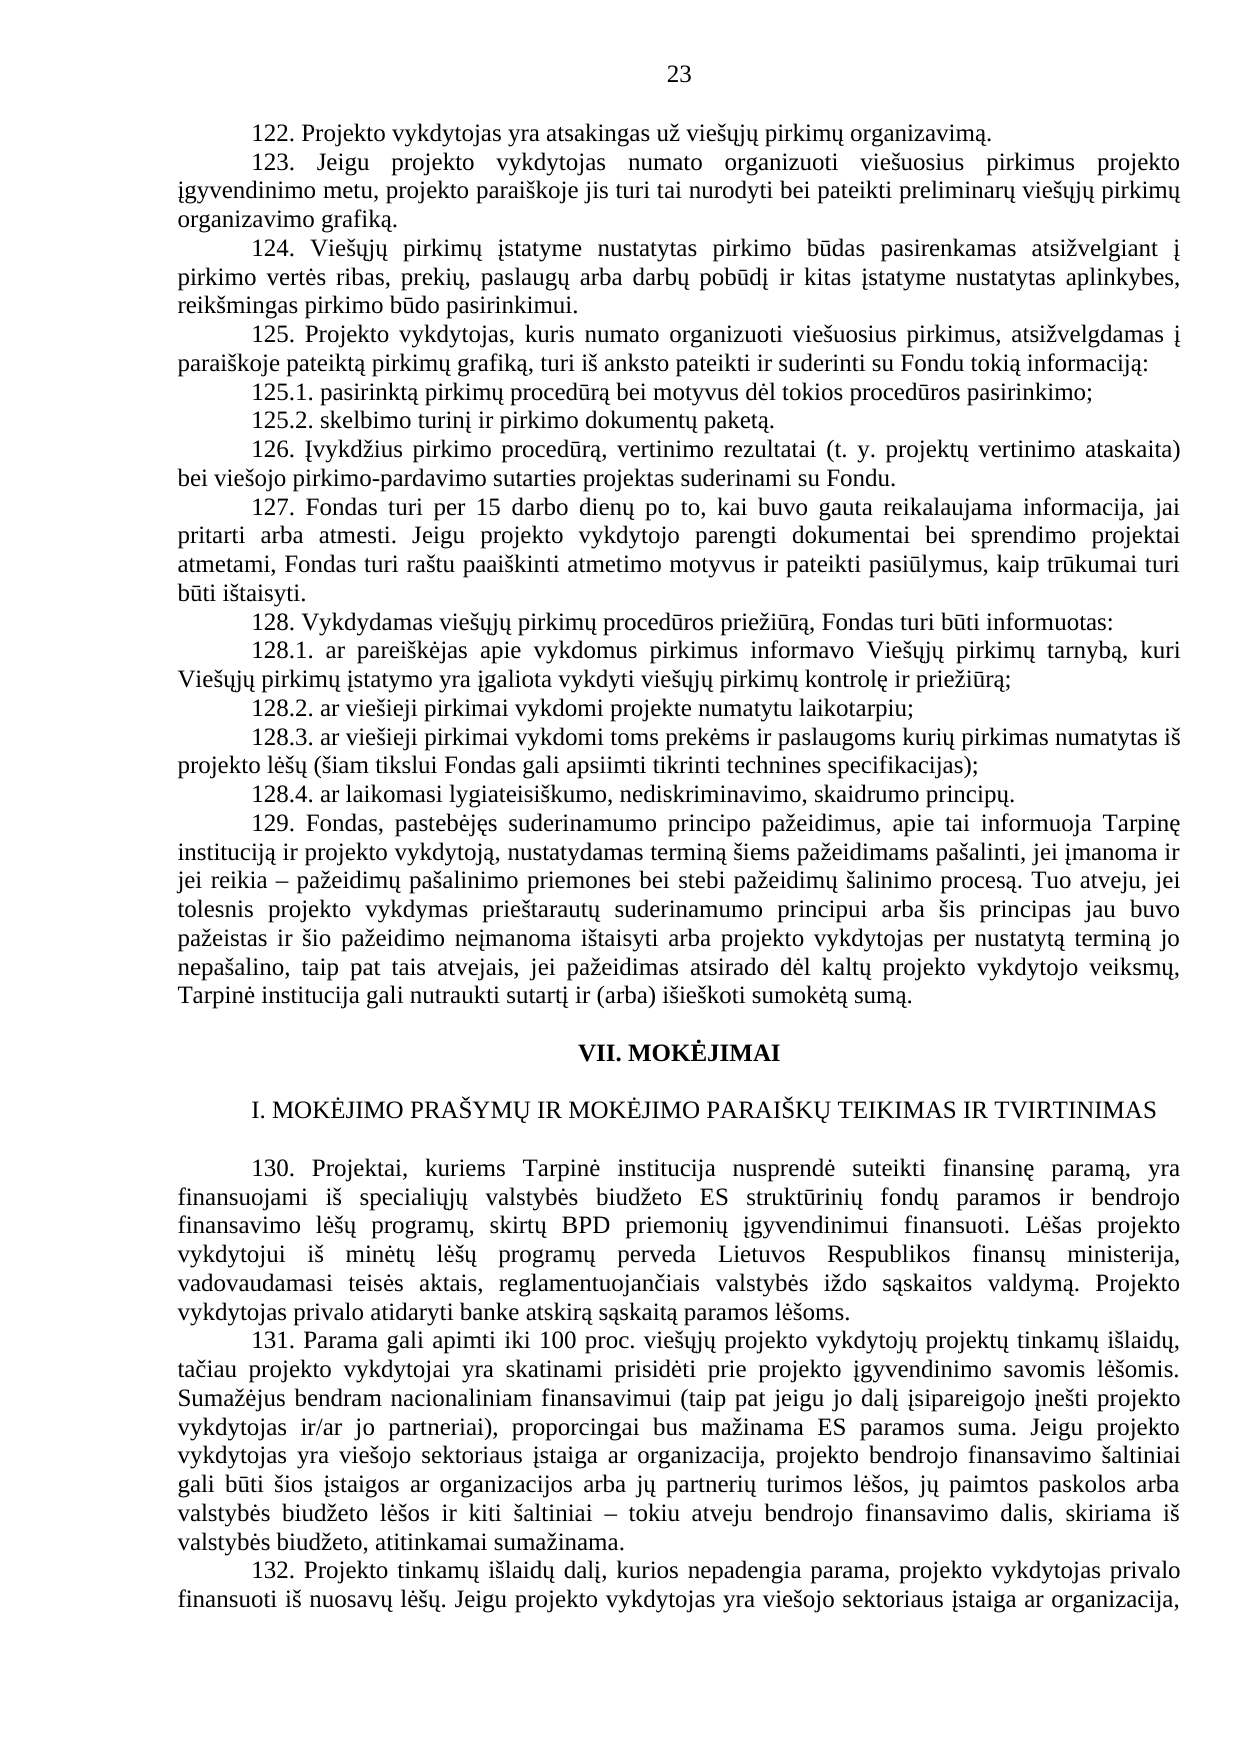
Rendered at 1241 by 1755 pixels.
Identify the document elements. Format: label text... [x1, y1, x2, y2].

text 128.1. ar pareiškėjas apie vykdomus pirkimus informavo Viešųjų pirkimų tarnybą, kuri Viešųjų pirkimų įstatymo yra įgaliota vykdyti viešųjų pirkimų kontrolę ir priežiūrą; [177, 636, 1181, 693]
text 128. Vykdydamas viešųjų pirkimų procedūros priežiūrą, Fondas turi būti informuotas: [177, 607, 1181, 636]
text 132. Projekto tinkamų išlaidų dalį, kurios nepadengia parama, projekto vykdytojas privalo finansuoti iš nuosavų lėšų. Jeigu projekto vykdytojas yra viešojo sektoriaus įstaiga ar organizacija, [177, 1556, 1181, 1613]
text 127. Fondas turi per 15 darbo dienų po to, kai buvo gauta reikalaujama informacija, jai pritarti arba atmesti. Jeigu projekto vykdytojo parengti dokumentai bei sprendimo projektai atmetami, Fondas turi raštu paaiškinti atmetimo motyvus ir pateikti pasiūlymus, kaip trūkumai turi būti ištaisyti. [177, 492, 1181, 607]
text 123. Jeigu projekto vykdytojas numato organizuoti viešuosius pirkimus projekto įgyvendinimo metu, projekto paraiškoje jis turi tai nurodyti bei pateikti preliminarų viešųjų pirkimų organizavimo grafiką. [177, 147, 1181, 233]
text 128.4. ar laikomasi lygiateisiškumo, nediskriminavimo, skaidrumo principų. [177, 779, 1181, 808]
text 122. Projekto vykdytojas yra atsakingas už viešųjų pirkimų organizavimą. [177, 118, 1181, 147]
text 126. Įvykdžius pirkimo procedūrą, vertinimo rezultatai (t. y. projektų vertinimo ataskaita) bei viešojo pirkimo-pardavimo sutarties projektas suderinami su Fondu. [177, 434, 1181, 492]
text 125. Projekto vykdytojas, kuris numato organizuoti viešuosius pirkimus, atsižvelgdamas į paraiškoje pateiktą pirkimų grafiką, turi iš anksto pateikti ir suderinti su Fondu tokią informaciją: [177, 319, 1181, 377]
text 124. Viešųjų pirkimų įstatyme nustatytas pirkimo būdas pasirenkamas atsižvelgiant į pirkimo vertės ribas, prekių, paslaugų arba darbų pobūdį ir kitas įstatyme nustatytas aplinkybes, reikšmingas pirkimo būdo pasirinkimui. [177, 233, 1181, 319]
text VII. MOKĖJIMAI [177, 1038, 1181, 1067]
text 128.2. ar viešieji pirkimai vykdomi projekte numatytu laikotarpiu; [177, 693, 1181, 722]
text 129. Fondas, pastebėjęs suderinamumo principo pažeidimus, apie tai informuoja Tarpinę instituciją ir projekto vykdytoją, nustatydamas terminą šiems pažeidimams pašalinti, jei įmanoma ir jei reikia – pažeidimų pašalinimo priemones bei stebi pažeidimų šalinimo procesą. Tuo atveju, jei tolesnis projekto vykdymas prieštarautų suderinamumo principui arba šis principas jau buvo pažeistas ir šio pažeidimo neįmanoma ištaisyti arba projekto vykdytojas per nustatytą terminą jo nepašalino, taip pat tais atvejais, jei pažeidimas atsirado dėl kaltų projekto vykdytojo veiksmų, Tarpinė institucija gali nutraukti sutartį ir (arba) išieškoti sumokėtą sumą. [177, 808, 1181, 1009]
text 131. Parama gali apimti iki 100 proc. viešųjų projekto vykdytojų projektų tinkamų išlaidų, tačiau projekto vykdytojai yra skatinami prisidėti prie projekto įgyvendinimo savomis lėšomis. Sumažėjus bendram nacionaliniam finansavimui (taip pat jeigu jo dalį įsipareigojo įnešti projekto vykdytojas ir/ar jo partneriai), proporcingai bus mažinama ES paramos suma. Jeigu projekto vykdytojas yra viešojo sektoriaus įstaiga ar organizacija, projekto bendrojo finansavimo šaltiniai gali būti šios įstaigos ar organizacijos arba jų partnerių turimos lėšos, jų paimtos paskolos arba valstybės biudžeto lėšos ir kiti šaltiniai – tokiu atveju bendrojo finansavimo dalis, skiriama iš valstybės biudžeto, atitinkamai sumažinama. [177, 1326, 1181, 1556]
text I. MOKĖJIMO PRAŠYMŲ IR MOKĖJIMO PARAIŠKŲ TEIKIMAS IR TVIRTINIMAS [177, 1096, 1181, 1124]
text 130. Projektai, kuriems Tarpinė institucija nusprendė suteikti finansinę paramą, yra finansuojami iš specialiųjų valstybės biudžeto ES struktūrinių fondų paramos ir bendrojo finansavimo lėšų programų, skirtų BPD priemonių įgyvendinimui finansuoti. Lėšas projekto vykdytojui iš minėtų lėšų programų perveda Lietuvos Respublikos finansų ministerija, vadovaudamasi teisės aktais, reglamentuojančiais valstybės iždo sąskaitos valdymą. Projekto vykdytojas privalo atidaryti banke atskirą sąskaitą paramos lėšoms. [177, 1153, 1181, 1326]
text 125.1. pasirinktą pirkimų procedūrą bei motyvus dėl tokios procedūros pasirinkimo; [177, 377, 1181, 406]
text 125.2. skelbimo turinį ir pirkimo dokumentų paketą. [177, 406, 1181, 434]
text 128.3. ar viešieji pirkimai vykdomi toms prekėms ir paslaugoms kurių pirkimas numatytas iš projekto lėšų (šiam tikslui Fondas gali apsiimti tikrinti technines specifikacijas); [177, 722, 1181, 779]
